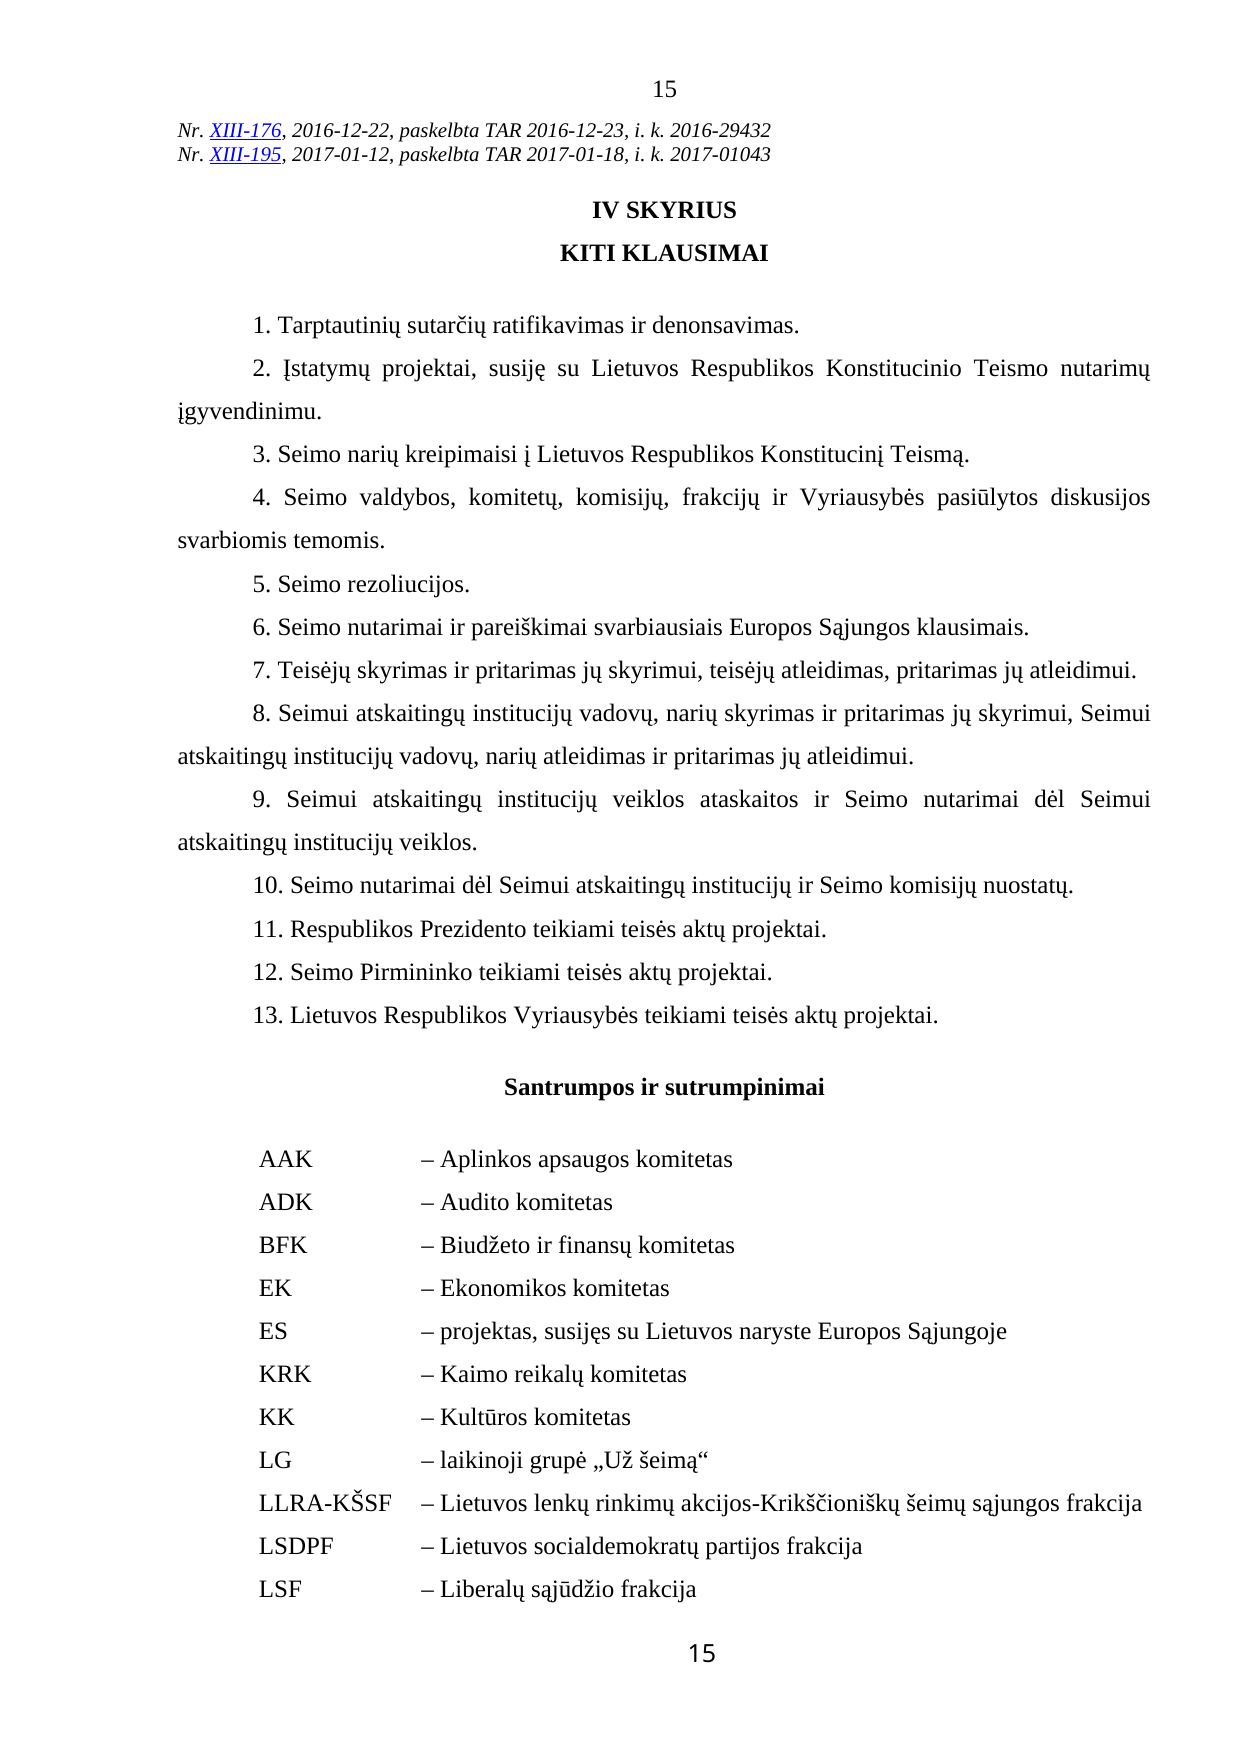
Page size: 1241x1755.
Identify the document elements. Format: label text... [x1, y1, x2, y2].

table_cell LLRA-KŠSF [248, 1488, 410, 1531]
table_cell – laikinoji grupė „Už šeimą“ [410, 1445, 1174, 1488]
table_cell EK [248, 1273, 410, 1316]
text 10. Seimo nutarimai dėl Seimui atskaitingų institucijų ir Seimo komisijų nuostatų. [177, 871, 1152, 899]
table_header – Aplinkos apsaugos komitetas [410, 1144, 1174, 1187]
text Nr. XIII-176, 2016-12-22, paskelbta TAR 2016-12-23, i. k. 2016-29432 [177, 118, 1152, 142]
table_cell – Ekonomikos komitetas [410, 1273, 1174, 1316]
text 4. Seimo valdybos, komitetų, komisijų, frakcijų ir Vyriausybės pasiūlytos diskusijos svarbiomis temomis. [177, 482, 1152, 554]
table_cell ES [248, 1316, 410, 1359]
text 9. Seimui atskaitingų institucijų veiklos ataskaitos ir Seimo nutarimai dėl Seimui atskaitingų institucijų veiklos. [177, 784, 1152, 856]
text 1. Tarptautinių sutarčių ratifikavimas ir denonsavimas. [177, 310, 1152, 339]
text 13. Lietuvos Respublikos Vyriausybės teikiami teisės aktų projektai. [177, 1000, 1152, 1029]
table_cell – Lietuvos socialdemokratų partijos frakcija [410, 1531, 1174, 1574]
table_cell – Liberalų sąjūdžio frakcija [410, 1574, 1174, 1617]
table_cell LG [248, 1445, 410, 1488]
table_cell – Kultūros komitetas [410, 1402, 1174, 1445]
table_cell LSF [248, 1574, 410, 1617]
text Nr. XIII-195, 2017-01-12, paskelbta TAR 2017-01-18, i. k. 2017-01043 [177, 142, 1152, 166]
text Santrumpos ir sutrumpinimai [177, 1072, 1152, 1101]
table_cell – Lietuvos lenkų rinkimų akcijos-Krikščioniškų šeimų sąjungos frakcija [410, 1488, 1174, 1531]
table_header AAK [248, 1144, 410, 1187]
text 8. Seimui atskaitingų institucijų vadovų, narių skyrimas ir pritarimas jų skyrimui, Seimui atskaitingų institucijų vadovų, narių atleidimas ir pritarimas jų atleidimui. [177, 698, 1152, 770]
text 3. Seimo narių kreipimaisi į Lietuvos Respublikos Konstitucinį Teismą. [177, 439, 1152, 468]
text 5. Seimo rezoliucijos. [177, 569, 1152, 597]
table_cell – Kaimo reikalų komitetas [410, 1359, 1174, 1402]
text 2. Įstatymų projektai, susiję su Lietuvos Respublikos Konstitucinio Teismo nutarimų įgyvendinimu. [177, 353, 1152, 425]
text 6. Seimo nutarimai ir pareiškimai svarbiausiais Europos Sąjungos klausimais. [177, 612, 1152, 641]
text 7. Teisėjų skyrimas ir pritarimas jų skyrimui, teisėjų atleidimas, pritarimas jų atleidimui. [177, 655, 1152, 684]
table_cell BFK [248, 1230, 410, 1273]
table_cell – Biudžeto ir finansų komitetas [410, 1230, 1174, 1273]
text KITI KLAUSIMAI [177, 238, 1152, 267]
table_cell – projektas, susijęs su Lietuvos naryste Europos Sąjungoje [410, 1316, 1174, 1359]
text IV SKYRIUS [177, 195, 1152, 224]
table_cell KK [248, 1402, 410, 1445]
table_cell ADK [248, 1187, 410, 1230]
text 11. Respublikos Prezidento teikiami teisės aktų projektai. [177, 914, 1152, 942]
table_cell – Audito komitetas [410, 1187, 1174, 1230]
table_cell KRK [248, 1359, 410, 1402]
table_cell LSDPF [248, 1531, 410, 1574]
text 12. Seimo Pirmininko teikiami teisės aktų projektai. [177, 957, 1152, 986]
